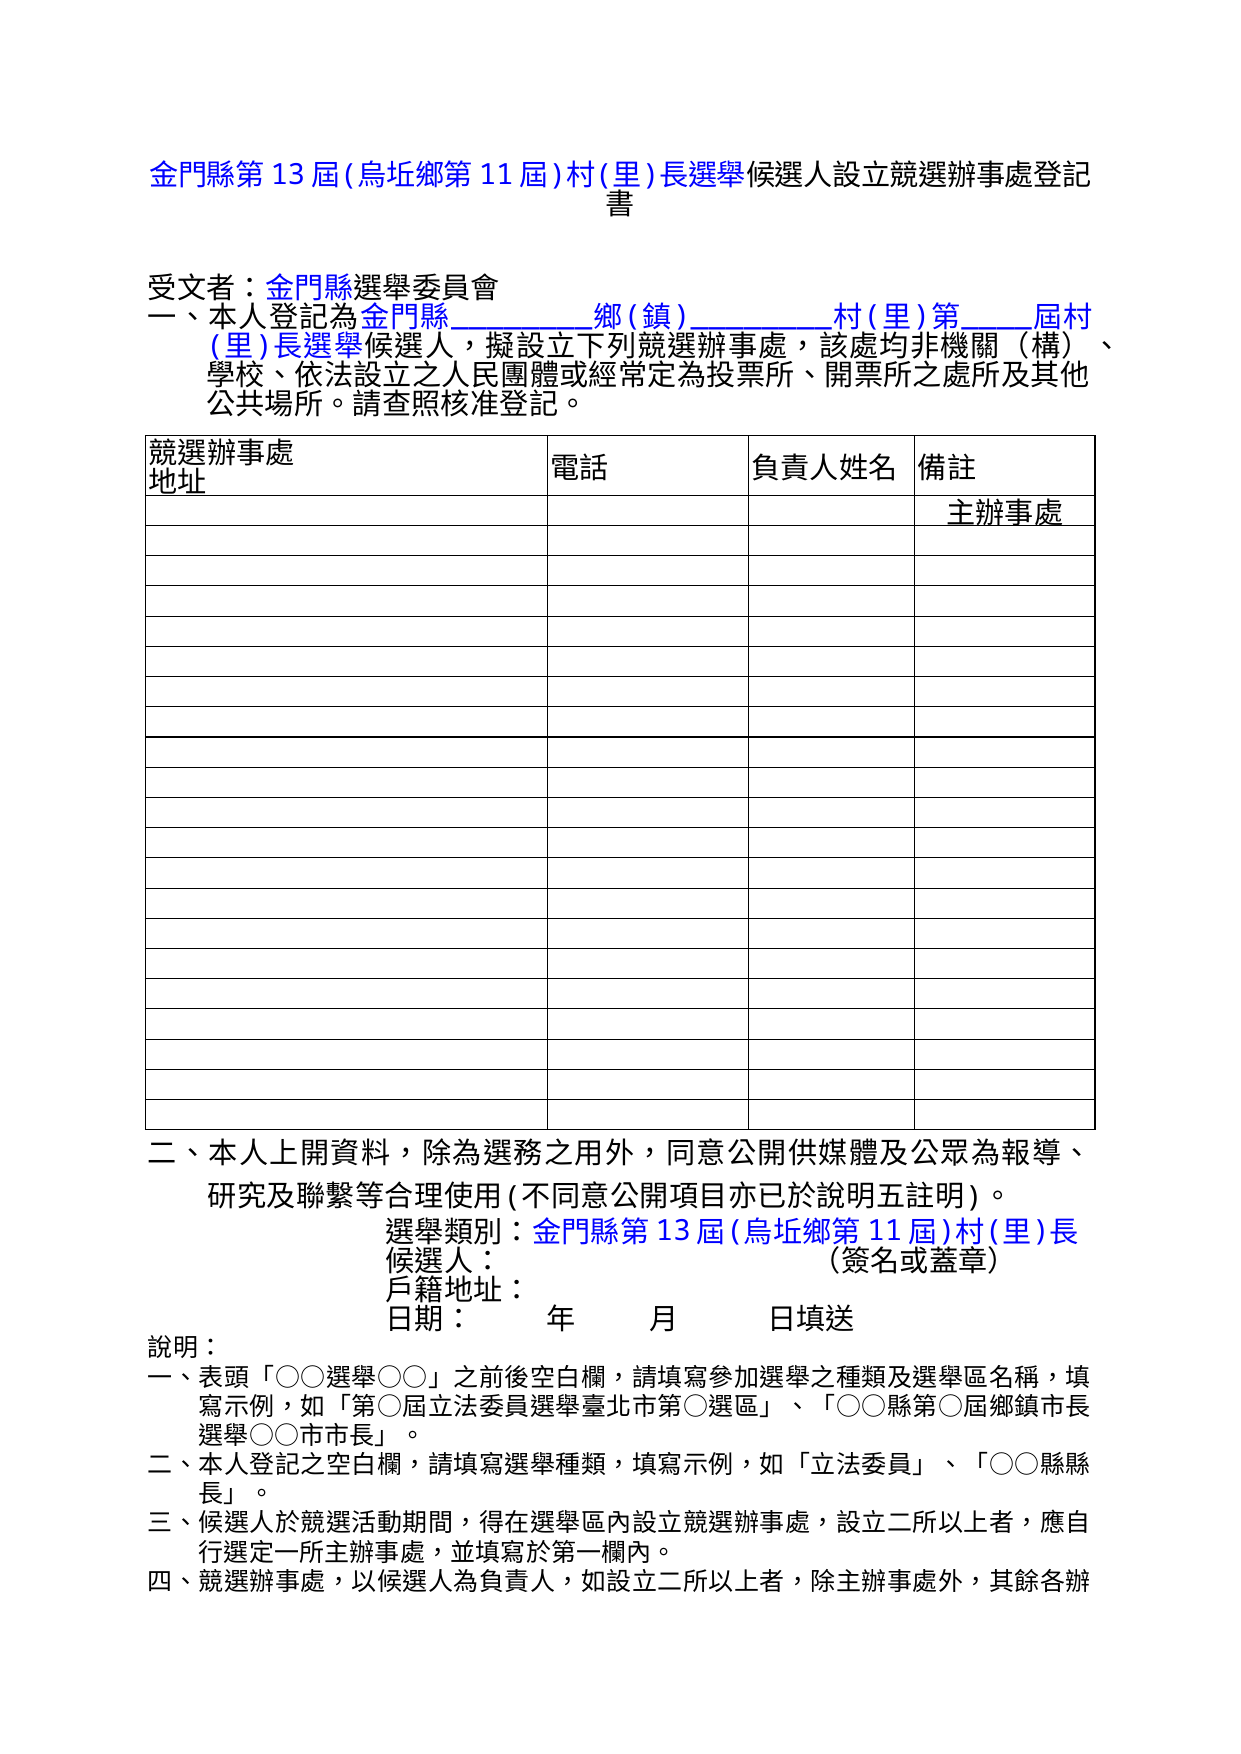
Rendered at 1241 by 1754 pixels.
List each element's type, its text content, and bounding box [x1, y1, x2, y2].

table_cell [915, 738, 1094, 767]
table_cell [749, 919, 914, 948]
table_cell [548, 858, 748, 887]
table_cell [146, 526, 547, 555]
table_cell [146, 647, 547, 676]
table_cell [548, 828, 748, 857]
table_cell [749, 1070, 914, 1099]
table_cell [146, 556, 547, 585]
table_cell [548, 889, 748, 918]
text 一、本人登記為金門縣________鄉(鎮)________村(里)第____屆村(里)長選舉候選人，擬設立下列競選辦事處，該處均非機關（構）、學校、依法設立之人民團體或經常定為投票所、開票所之處所及其他公共場所。請查照核准登記。 [148, 300, 1092, 417]
table_cell [915, 828, 1094, 857]
table_cell [749, 677, 914, 706]
table_cell [548, 768, 748, 797]
table_cell [548, 738, 748, 767]
table_cell [146, 858, 547, 887]
table_header 備註 [915, 436, 1094, 495]
table_cell [749, 889, 914, 918]
table_cell [548, 1040, 748, 1069]
table_cell [146, 979, 547, 1008]
table_cell [146, 828, 547, 857]
table_cell [915, 949, 1094, 978]
table_cell [548, 496, 748, 525]
table_cell [146, 768, 547, 797]
table_cell [146, 738, 547, 767]
table_cell [749, 556, 914, 585]
table_cell [548, 707, 748, 736]
table_header 電話 [548, 436, 748, 495]
table_cell [146, 798, 547, 827]
table_cell [548, 949, 748, 978]
table_cell [146, 889, 547, 918]
table_header 競選辦事處 地址 [146, 436, 547, 495]
table_cell [915, 798, 1094, 827]
text 受文者：金門縣選舉委員會 [148, 271, 1092, 300]
table_cell [749, 496, 914, 525]
table_cell [915, 1009, 1094, 1038]
table_cell [146, 1040, 547, 1069]
table_cell [915, 707, 1094, 736]
table_cell [548, 556, 748, 585]
table_cell [548, 1009, 748, 1038]
table_cell [749, 738, 914, 767]
table_cell [749, 949, 914, 978]
table_cell [749, 768, 914, 797]
table_cell [749, 1009, 914, 1038]
text 說明： [148, 1331, 1092, 1361]
table_cell [548, 919, 748, 948]
text 四、競選辦事處，以候選人為負責人，如設立二所以上者，除主辦事處外，其餘各辦 [148, 1565, 1092, 1594]
table_cell [146, 496, 547, 525]
table_cell [915, 919, 1094, 948]
table_cell [548, 677, 748, 706]
table_cell [146, 1100, 547, 1129]
table_header 負責人姓名 [749, 436, 914, 495]
table_cell [915, 1040, 1094, 1069]
table_cell [548, 798, 748, 827]
table_cell [146, 1009, 547, 1038]
table_cell [915, 889, 1094, 918]
table_cell [146, 919, 547, 948]
text 金門縣第13屆(烏坵鄉第11屆)村(里)長選舉候選人設立競選辦事處登記書 [148, 158, 1092, 217]
table_cell [915, 858, 1094, 887]
table_cell [915, 768, 1094, 797]
table_cell [548, 647, 748, 676]
table_cell [749, 647, 914, 676]
table_cell [915, 526, 1094, 555]
table_cell [749, 526, 914, 555]
text 二、本人登記之空白欄，請填寫選舉種類，填寫示例，如「立法委員」、「○○縣縣長」。 [148, 1448, 1092, 1506]
table_cell [146, 949, 547, 978]
table_cell [146, 707, 547, 736]
table_cell [749, 617, 914, 646]
table_cell [915, 1070, 1094, 1099]
table_cell [749, 586, 914, 616]
table_cell [548, 1070, 748, 1099]
text 三、候選人於競選活動期間，得在選舉區內設立競選辦事處，設立二所以上者，應自行選定一所主辦事處，並填寫於第一欄內。 [148, 1506, 1092, 1565]
text 一、表頭「○○選舉○○」之前後空白欄，請填寫參加選舉之種類及選舉區名稱，填寫示例，如「第○屆立法委員選舉臺北市第○選區」、「○○縣第○屆鄉鎮市長選舉○○市市長」。 [148, 1361, 1092, 1448]
table_cell [749, 828, 914, 857]
table_cell [548, 1100, 748, 1129]
text 選舉類別：金門縣第13屆(烏坵鄉第11屆)村(里)長 [385, 1215, 1092, 1244]
text 戶籍地址： [385, 1273, 1092, 1302]
table_cell [915, 1100, 1094, 1129]
text 日期： 年 月 日填送 [385, 1302, 1092, 1331]
table_cell [548, 979, 748, 1008]
table_cell [146, 677, 547, 706]
table_cell [749, 1100, 914, 1129]
text 候選人： （簽名或蓋章） [385, 1244, 1092, 1273]
table_cell [749, 707, 914, 736]
table_cell [749, 1040, 914, 1069]
table_cell [548, 526, 748, 555]
table_cell [749, 979, 914, 1008]
table_cell [146, 586, 547, 616]
table_cell [749, 858, 914, 887]
table_cell [749, 798, 914, 827]
table_cell [915, 586, 1094, 616]
table_cell [146, 1070, 547, 1099]
table_cell 主辦事處 [915, 496, 1094, 525]
table_cell [915, 617, 1094, 646]
table_cell [548, 617, 748, 646]
table_cell [915, 979, 1094, 1008]
table_cell [915, 677, 1094, 706]
table_cell [915, 556, 1094, 585]
table_cell [146, 617, 547, 646]
table_cell [915, 647, 1094, 676]
table_cell [548, 586, 748, 616]
text 二、本人上開資料，除為選務之用外，同意公開供媒體及公眾為報導、研究及聯繫等合理使用(不同意公開項目亦已於說明五註明)。 [148, 1130, 1092, 1215]
